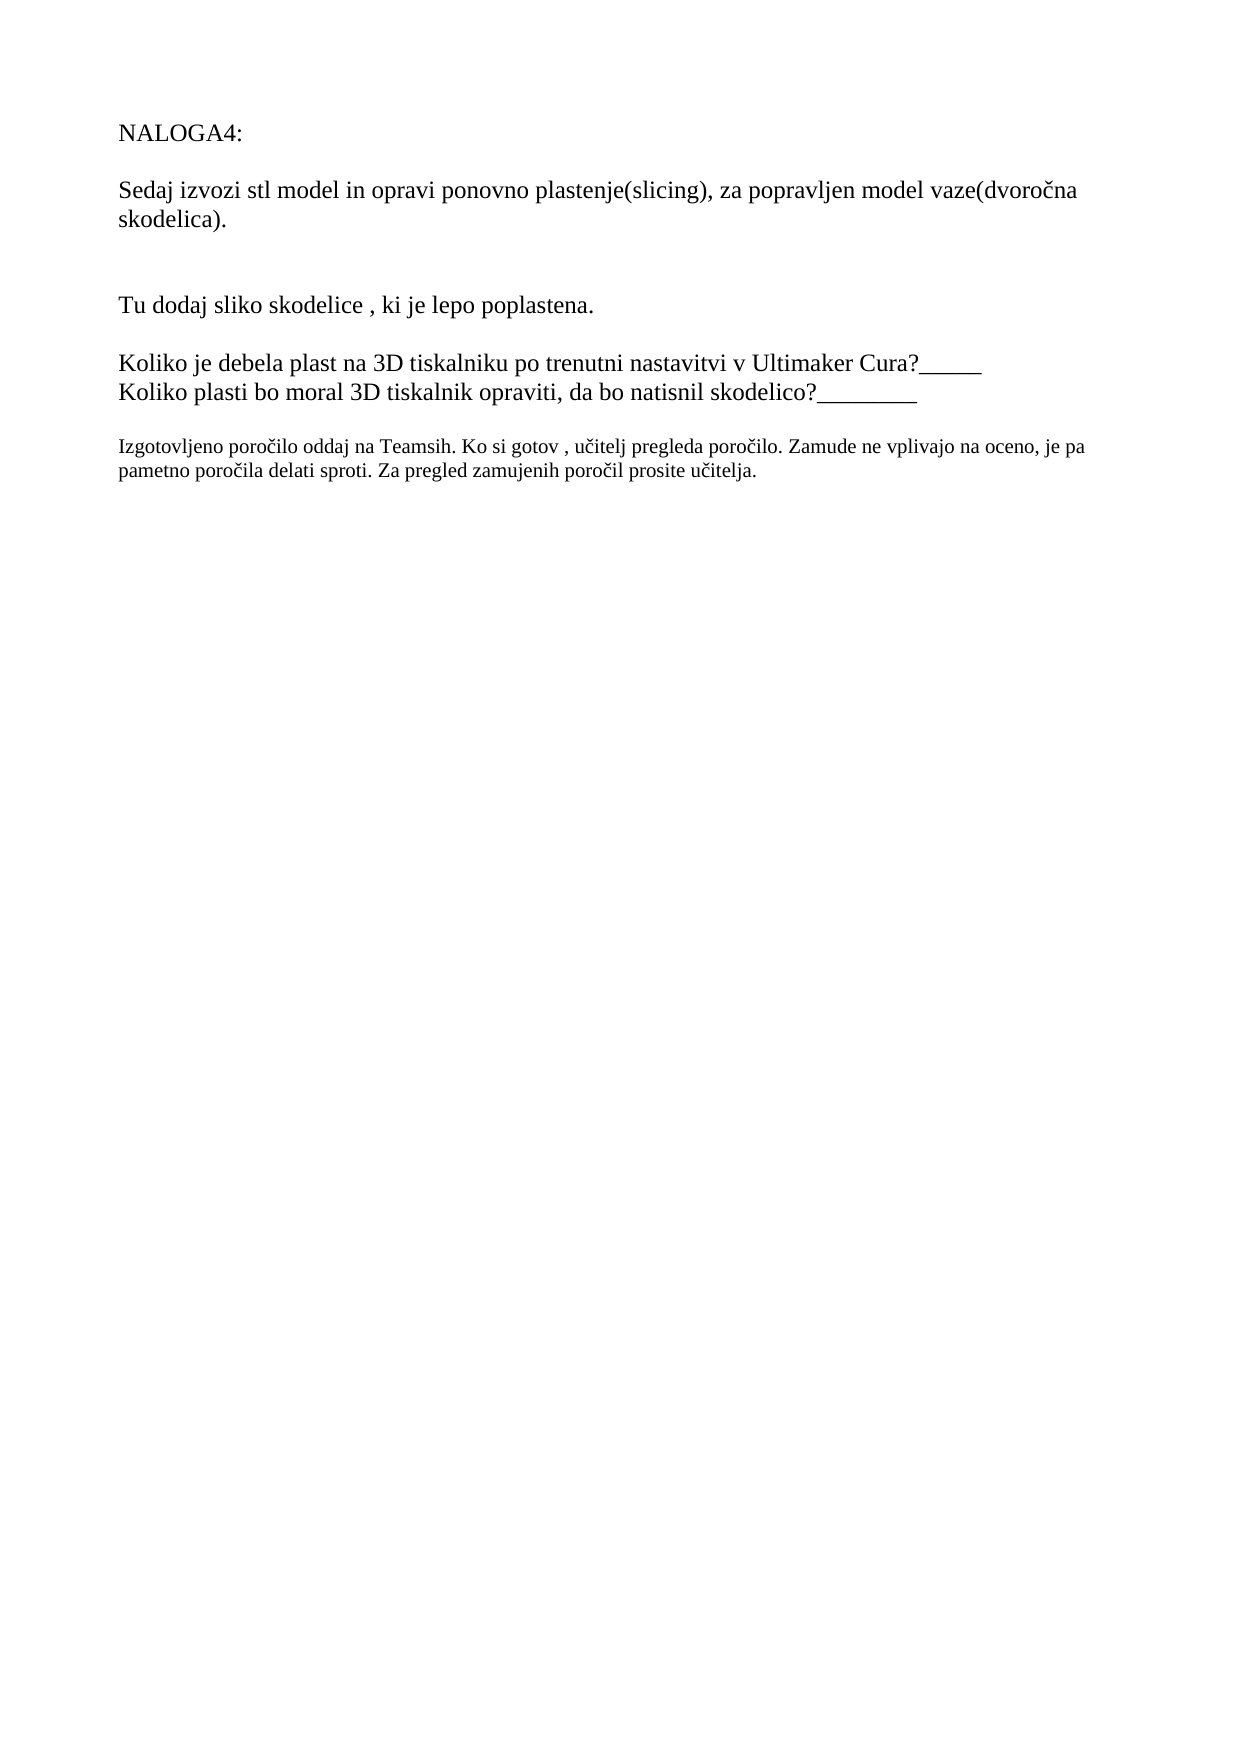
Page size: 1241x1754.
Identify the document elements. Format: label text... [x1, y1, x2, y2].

text Koliko je debela plast na 3D tiskalniku po trenutni nastavitvi v Ultimaker Cura?_____ [118, 348, 1122, 377]
text Izgotovljeno poročilo oddaj na Teamsih. Ko si gotov , učitelj pregleda poročilo. Zamude ne vplivajo na oceno, je pa pametno poročila delati sproti. Za pregled zamujenih poročil prosite učitelja. [118, 434, 1122, 482]
text Sedaj izvozi stl model in opravi ponovno plastenje(slicing), za popravljen model vaze(dvoročna skodelica). [118, 176, 1122, 233]
text Tu dodaj sliko skodelice , ki je lepo poplastena. [118, 291, 1122, 319]
text NALOGA4: [118, 118, 1122, 147]
text Koliko plasti bo moral 3D tiskalnik opraviti, da bo natisnil skodelico?________ [118, 377, 1122, 406]
